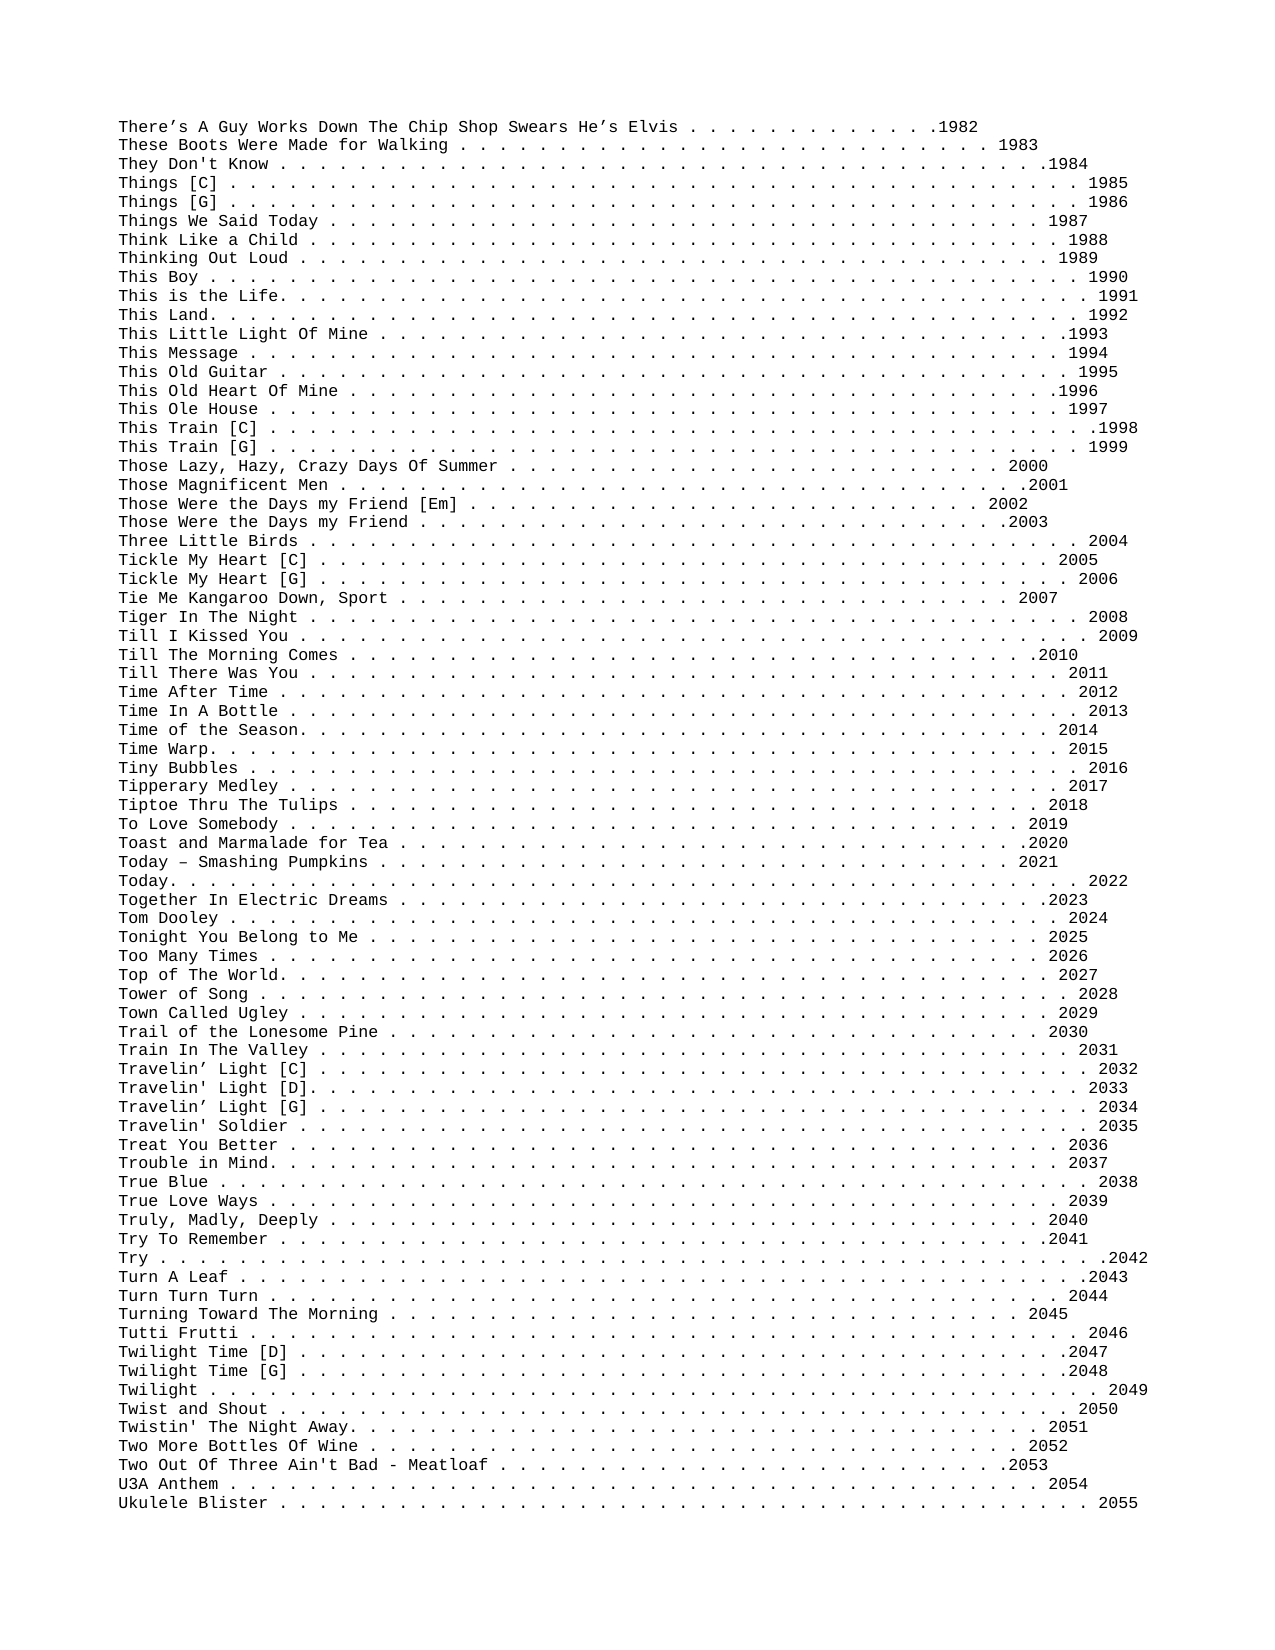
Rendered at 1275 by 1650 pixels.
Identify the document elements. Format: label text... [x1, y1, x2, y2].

text Toast and Marmalade for Tea . . . . . . . . . . . . . . . . . . . . . . . . . . . . . . . .2020 [118, 834, 1157, 853]
text This Boy . . . . . . . . . . . . . . . . . . . . . . . . . . . . . . . . . . . . . . . . . . . . 1990 [118, 269, 1157, 288]
text This Ole House . . . . . . . . . . . . . . . . . . . . . . . . . . . . . . . . . . . . . . . . 1997 [118, 401, 1157, 420]
text True Love Ways . . . . . . . . . . . . . . . . . . . . . . . . . . . . . . . . . . . . . . . . 2039 [118, 1193, 1157, 1212]
text Till The Morning Comes . . . . . . . . . . . . . . . . . . . . . . . . . . . . . . . . . . .2010 [118, 646, 1157, 665]
text Time of the Season. . . . . . . . . . . . . . . . . . . . . . . . . . . . . . . . . . . . . . 2014 [118, 721, 1157, 740]
text This Train [C] . . . . . . . . . . . . . . . . . . . . . . . . . . . . . . . . . . . . . . . . . .1998 [118, 420, 1157, 439]
text Think Like a Child . . . . . . . . . . . . . . . . . . . . . . . . . . . . . . . . . . . . . . 1988 [118, 231, 1157, 250]
text Train In The Valley . . . . . . . . . . . . . . . . . . . . . . . . . . . . . . . . . . . . . . 2031 [118, 1042, 1157, 1061]
text Time In A Bottle . . . . . . . . . . . . . . . . . . . . . . . . . . . . . . . . . . . . . . . . 2013 [118, 703, 1157, 721]
text Travelin' Soldier . . . . . . . . . . . . . . . . . . . . . . . . . . . . . . . . . . . . . . . . 2035 [118, 1117, 1157, 1136]
text Truly, Madly, Deeply . . . . . . . . . . . . . . . . . . . . . . . . . . . . . . . . . . . . 2040 [118, 1212, 1157, 1231]
text Twilight . . . . . . . . . . . . . . . . . . . . . . . . . . . . . . . . . . . . . . . . . . . . . 2049 [118, 1381, 1157, 1400]
text This Train [G] . . . . . . . . . . . . . . . . . . . . . . . . . . . . . . . . . . . . . . . . . 1999 [118, 439, 1157, 457]
text U3A Anthem . . . . . . . . . . . . . . . . . . . . . . . . . . . . . . . . . . . . . . . . . 2054 [118, 1476, 1157, 1494]
text Tipperary Medley . . . . . . . . . . . . . . . . . . . . . . . . . . . . . . . . . . . . . . . 2017 [118, 778, 1157, 797]
text This Old Heart Of Mine . . . . . . . . . . . . . . . . . . . . . . . . . . . . . . . . . . . .1996 [118, 382, 1157, 401]
text This is the Life. . . . . . . . . . . . . . . . . . . . . . . . . . . . . . . . . . . . . . . . . 1991 [118, 288, 1157, 307]
text Two More Bottles Of Wine . . . . . . . . . . . . . . . . . . . . . . . . . . . . . . . . . 2052 [118, 1438, 1157, 1457]
text Those Lazy, Hazy, Crazy Days Of Summer . . . . . . . . . . . . . . . . . . . . . . . . . 2000 [118, 457, 1157, 476]
text Today. . . . . . . . . . . . . . . . . . . . . . . . . . . . . . . . . . . . . . . . . . . . . . 2022 [118, 872, 1157, 891]
text Two Out Of Three Ain't Bad - Meatloaf . . . . . . . . . . . . . . . . . . . . . . . . . .2053 [118, 1457, 1157, 1476]
text This Message . . . . . . . . . . . . . . . . . . . . . . . . . . . . . . . . . . . . . . . . . 1994 [118, 344, 1157, 363]
text Those Were the Days my Friend . . . . . . . . . . . . . . . . . . . . . . . . . . . . . .2003 [118, 514, 1157, 533]
text This Little Light Of Mine . . . . . . . . . . . . . . . . . . . . . . . . . . . . . . . . . . .1993 [118, 326, 1157, 344]
text Trouble in Mind. . . . . . . . . . . . . . . . . . . . . . . . . . . . . . . . . . . . . . . . 2037 [118, 1155, 1157, 1174]
text Travelin' Light [D]. . . . . . . . . . . . . . . . . . . . . . . . . . . . . . . . . . . . . . . 2033 [118, 1080, 1157, 1098]
text These Boots Were Made for Walking . . . . . . . . . . . . . . . . . . . . . . . . . . . 1983 [118, 137, 1157, 156]
text Those Magnificent Men . . . . . . . . . . . . . . . . . . . . . . . . . . . . . . . . . . .2001 [118, 476, 1157, 495]
text Tiny Bubbles . . . . . . . . . . . . . . . . . . . . . . . . . . . . . . . . . . . . . . . . . . 2016 [118, 759, 1157, 778]
text This Land. . . . . . . . . . . . . . . . . . . . . . . . . . . . . . . . . . . . . . . . . . . . 1992 [118, 307, 1157, 326]
text Twilight Time [D] . . . . . . . . . . . . . . . . . . . . . . . . . . . . . . . . . . . . . . .2047 [118, 1344, 1157, 1362]
text Top of The World. . . . . . . . . . . . . . . . . . . . . . . . . . . . . . . . . . . . . . . 2027 [118, 967, 1157, 985]
text Till There Was You . . . . . . . . . . . . . . . . . . . . . . . . . . . . . . . . . . . . . . 2011 [118, 665, 1157, 684]
text Time Warp. . . . . . . . . . . . . . . . . . . . . . . . . . . . . . . . . . . . . . . . . . . 2015 [118, 740, 1157, 759]
text Trail of the Lonesome Pine . . . . . . . . . . . . . . . . . . . . . . . . . . . . . . . . . 2030 [118, 1023, 1157, 1042]
text Today – Smashing Pumpkins . . . . . . . . . . . . . . . . . . . . . . . . . . . . . . . . 2021 [118, 853, 1157, 872]
text Things [G] . . . . . . . . . . . . . . . . . . . . . . . . . . . . . . . . . . . . . . . . . . . 1986 [118, 193, 1157, 212]
text Town Called Ugley . . . . . . . . . . . . . . . . . . . . . . . . . . . . . . . . . . . . . . 2029 [118, 1004, 1157, 1023]
text Twistin' The Night Away. . . . . . . . . . . . . . . . . . . . . . . . . . . . . . . . . . . 2051 [118, 1419, 1157, 1438]
text This Old Guitar . . . . . . . . . . . . . . . . . . . . . . . . . . . . . . . . . . . . . . . . 1995 [118, 363, 1157, 382]
text Three Little Birds . . . . . . . . . . . . . . . . . . . . . . . . . . . . . . . . . . . . . . . 2004 [118, 533, 1157, 552]
text Tonight You Belong to Me . . . . . . . . . . . . . . . . . . . . . . . . . . . . . . . . . . 2025 [118, 929, 1157, 948]
text Treat You Better . . . . . . . . . . . . . . . . . . . . . . . . . . . . . . . . . . . . . . . 2036 [118, 1136, 1157, 1155]
text Twilight Time [G] . . . . . . . . . . . . . . . . . . . . . . . . . . . . . . . . . . . . . . .2048 [118, 1362, 1157, 1381]
text Time After Time . . . . . . . . . . . . . . . . . . . . . . . . . . . . . . . . . . . . . . . . 2012 [118, 684, 1157, 703]
text They Don't Know . . . . . . . . . . . . . . . . . . . . . . . . . . . . . . . . . . . . . . .1984 [118, 156, 1157, 175]
text There’s A Guy Works Down The Chip Shop Swears He’s Elvis . . . . . . . . . . . . .1982 [118, 118, 1157, 137]
text Try . . . . . . . . . . . . . . . . . . . . . . . . . . . . . . . . . . . . . . . . . . . . . . . .2042 [118, 1249, 1157, 1268]
text Till I Kissed You . . . . . . . . . . . . . . . . . . . . . . . . . . . . . . . . . . . . . . . . 2009 [118, 627, 1157, 646]
text Twist and Shout . . . . . . . . . . . . . . . . . . . . . . . . . . . . . . . . . . . . . . . . 2050 [118, 1400, 1157, 1419]
text Tickle My Heart [G] . . . . . . . . . . . . . . . . . . . . . . . . . . . . . . . . . . . . . . 2006 [118, 571, 1157, 589]
text Those Were the Days my Friend [Em] . . . . . . . . . . . . . . . . . . . . . . . . . . 2002 [118, 495, 1157, 514]
text Tickle My Heart [C] . . . . . . . . . . . . . . . . . . . . . . . . . . . . . . . . . . . . . 2005 [118, 552, 1157, 571]
text Tom Dooley . . . . . . . . . . . . . . . . . . . . . . . . . . . . . . . . . . . . . . . . . . 2024 [118, 910, 1157, 929]
text To Love Somebody . . . . . . . . . . . . . . . . . . . . . . . . . . . . . . . . . . . . . 2019 [118, 816, 1157, 834]
text Travelin’ Light [C] . . . . . . . . . . . . . . . . . . . . . . . . . . . . . . . . . . . . . . . 2032 [118, 1061, 1157, 1080]
text Try To Remember . . . . . . . . . . . . . . . . . . . . . . . . . . . . . . . . . . . . . . .2041 [118, 1231, 1157, 1249]
text Tie Me Kangaroo Down, Sport . . . . . . . . . . . . . . . . . . . . . . . . . . . . . . . 2007 [118, 589, 1157, 608]
text Tiptoe Thru The Tulips . . . . . . . . . . . . . . . . . . . . . . . . . . . . . . . . . . . 2018 [118, 797, 1157, 816]
text Things We Said Today . . . . . . . . . . . . . . . . . . . . . . . . . . . . . . . . . . . . 1987 [118, 212, 1157, 231]
text Together In Electric Dreams . . . . . . . . . . . . . . . . . . . . . . . . . . . . . . . . .2023 [118, 891, 1157, 910]
text True Blue . . . . . . . . . . . . . . . . . . . . . . . . . . . . . . . . . . . . . . . . . . . . 2038 [118, 1174, 1157, 1193]
text Turn Turn Turn . . . . . . . . . . . . . . . . . . . . . . . . . . . . . . . . . . . . . . . . 2044 [118, 1287, 1157, 1306]
text Ukulele Blister . . . . . . . . . . . . . . . . . . . . . . . . . . . . . . . . . . . . . . . . . 2055 [118, 1494, 1157, 1513]
text Tower of Song . . . . . . . . . . . . . . . . . . . . . . . . . . . . . . . . . . . . . . . . . 2028 [118, 985, 1157, 1004]
text Thinking Out Loud . . . . . . . . . . . . . . . . . . . . . . . . . . . . . . . . . . . . . . 1989 [118, 250, 1157, 269]
text Turning Toward The Morning . . . . . . . . . . . . . . . . . . . . . . . . . . . . . . . . 2045 [118, 1306, 1157, 1325]
text Things [C] . . . . . . . . . . . . . . . . . . . . . . . . . . . . . . . . . . . . . . . . . . . 1985 [118, 175, 1157, 193]
text Travelin’ Light [G] . . . . . . . . . . . . . . . . . . . . . . . . . . . . . . . . . . . . . . . 2034 [118, 1098, 1157, 1117]
text Too Many Times . . . . . . . . . . . . . . . . . . . . . . . . . . . . . . . . . . . . . . . 2026 [118, 948, 1157, 967]
text Turn A Leaf . . . . . . . . . . . . . . . . . . . . . . . . . . . . . . . . . . . . . . . . . . .2043 [118, 1268, 1157, 1287]
text Tiger In The Night . . . . . . . . . . . . . . . . . . . . . . . . . . . . . . . . . . . . . . . 2008 [118, 608, 1157, 627]
text Tutti Frutti . . . . . . . . . . . . . . . . . . . . . . . . . . . . . . . . . . . . . . . . . . 2046 [118, 1325, 1157, 1344]
